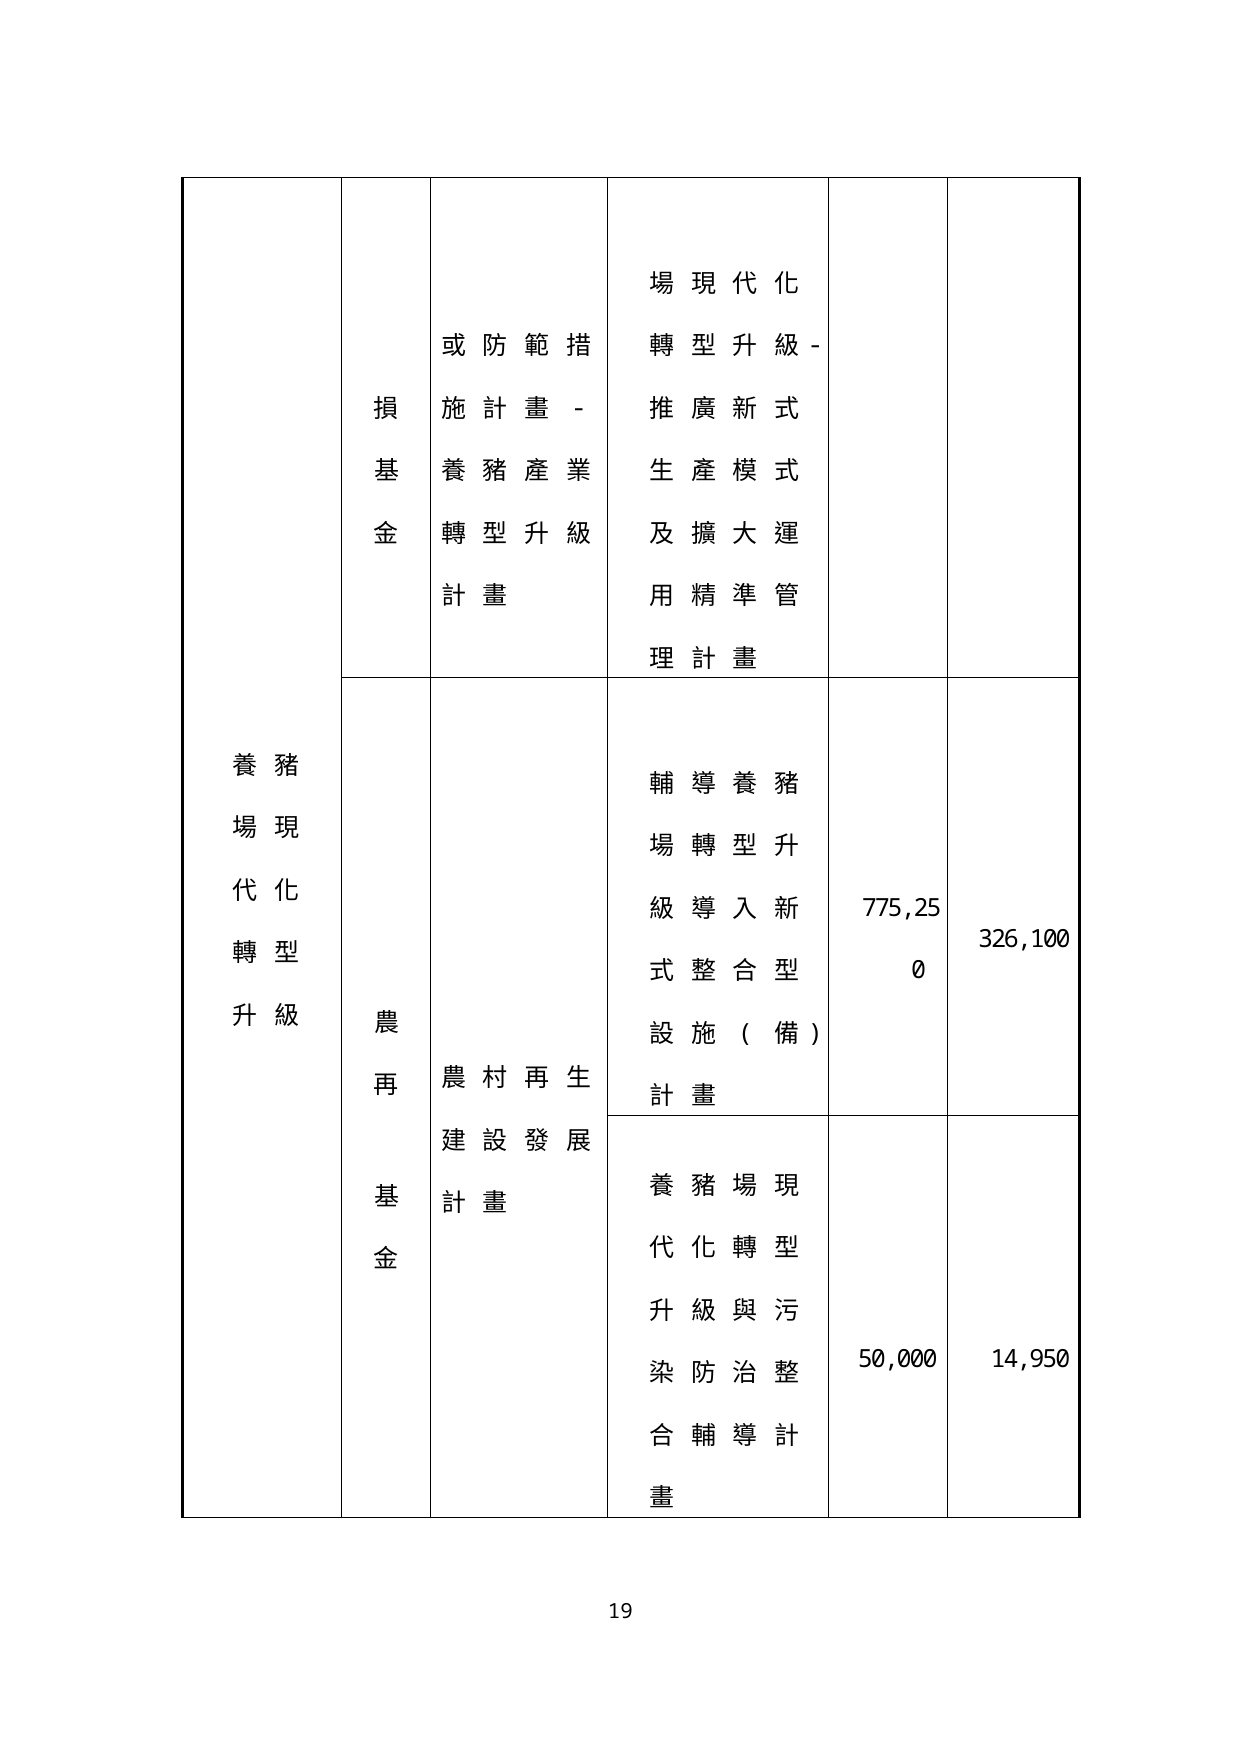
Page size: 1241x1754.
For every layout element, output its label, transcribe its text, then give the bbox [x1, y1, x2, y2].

table_cell [948, 178, 1078, 677]
table_cell 14,950 [948, 1116, 1078, 1517]
table_cell 農再 基金 [342, 678, 430, 1517]
table_cell 775,250 [829, 678, 947, 1115]
table_cell 農村再生建設發展計畫 [431, 678, 607, 1517]
table_cell [829, 178, 947, 677]
table_cell 或防範措施計畫-養豬產業轉型升級計畫 [431, 178, 607, 677]
table_cell 養豬場現代化轉型升級 [184, 178, 341, 1517]
table_cell 50,000 [829, 1116, 947, 1517]
table_cell 輔導養豬場轉型升級導入新式整合型設施(備)計畫 [608, 678, 828, 1115]
table_cell 326,100 [948, 678, 1078, 1115]
table_cell 場現代化轉型升級-推廣新式生產模式及擴大運用精準管理計畫 [608, 178, 828, 677]
table_cell 養豬場現代化轉型升級與污染防治整合輔導計畫 [608, 1116, 828, 1517]
table_cell 損 基金 [342, 178, 430, 677]
